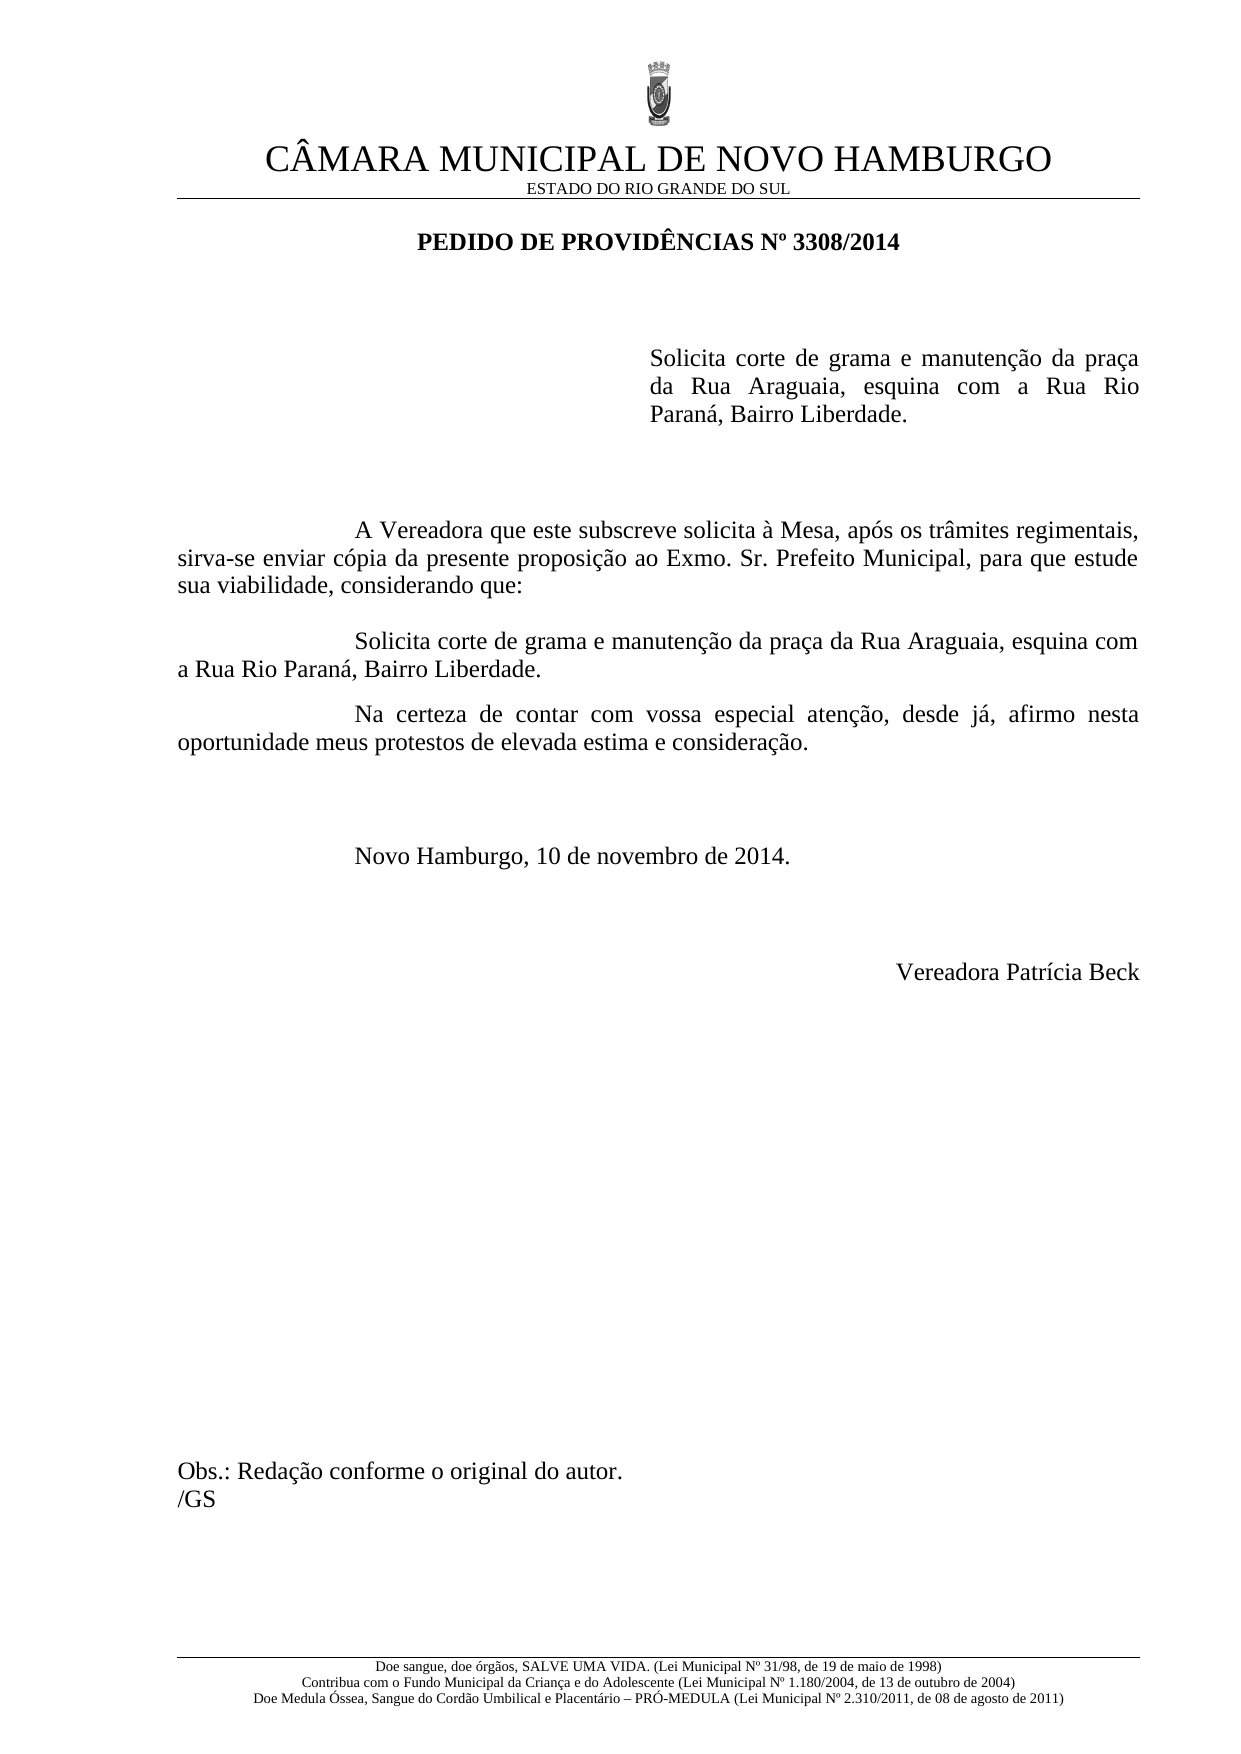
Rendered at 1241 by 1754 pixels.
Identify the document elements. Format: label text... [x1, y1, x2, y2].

text Solicita corte de grama e manutenção da praça da Rua Araguaia, esquina com a Rua Rio Paraná, Bairro Liberdade. [649, 344, 1140, 428]
text PEDIDO DE PROVIDÊNCIAS Nº 3308/2014 [177, 228, 1140, 256]
text Solicita corte de grama e manutenção da praça da Rua Araguaia, esquina com a Rua Rio Paraná, Bairro Liberdade. [177, 627, 1140, 682]
text Na certeza de contar com vossa especial atenção, desde já, afirmo nesta oportunidade meus protestos de elevada estima e consideração. [177, 700, 1140, 756]
text A Vereadora que este subscreve solicita à Mesa, após os trâmites regimentais, sirva-se enviar cópia da presente proposição ao Exmo. Sr. Prefeito Municipal, para que estude sua viabilidade, considerando que: [177, 516, 1140, 599]
text Novo Hamburgo, 10 de novembro de 2014. [177, 842, 1140, 870]
text Obs.: Redação conforme o original do autor. [177, 1457, 1140, 1485]
text /GS [177, 1485, 1140, 1513]
text Vereadora Patrícia Beck [649, 958, 1140, 986]
